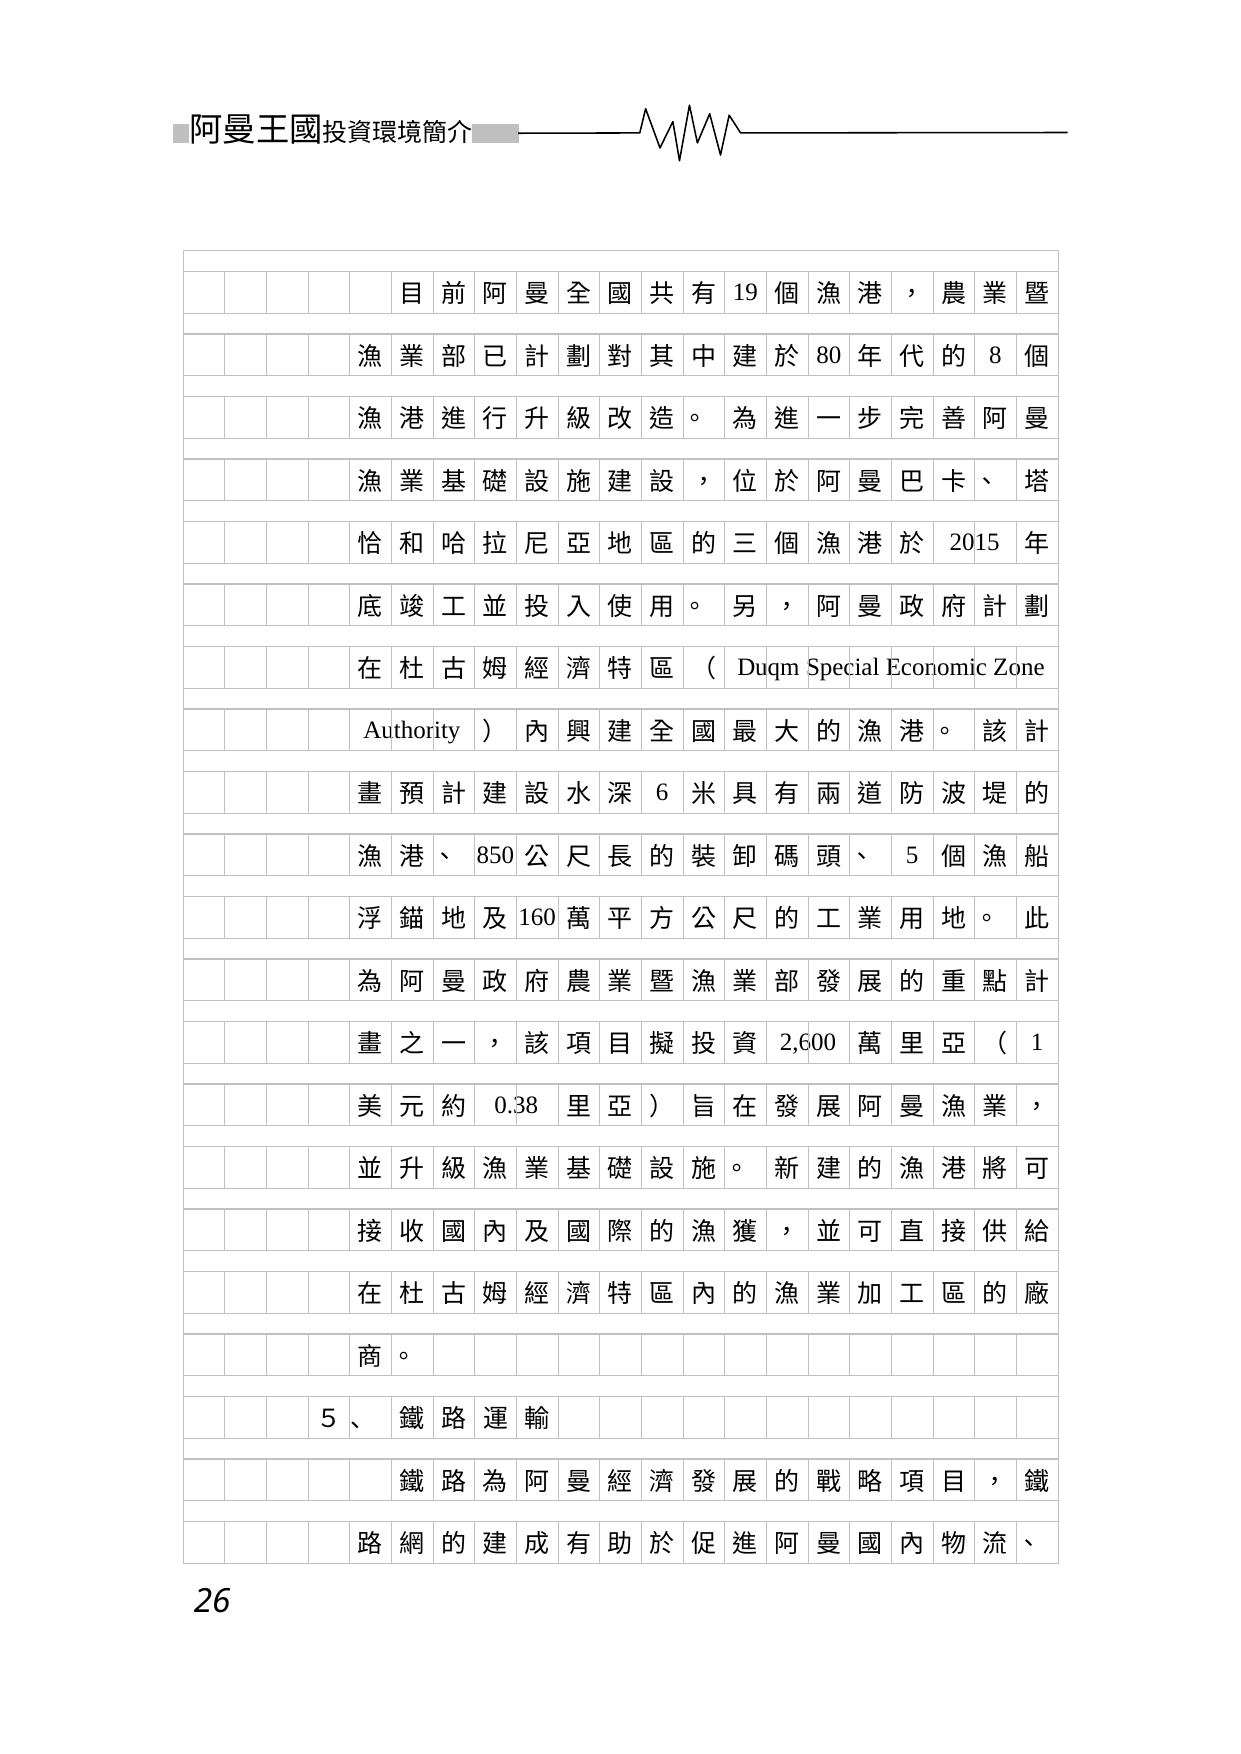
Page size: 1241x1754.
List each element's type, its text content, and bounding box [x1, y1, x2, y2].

text 路 [434, 1397, 474, 1438]
text [684, 1397, 724, 1438]
text 鐵路為阿曼經濟發展的戰略項目，鐵路網的建成有助於促進阿曼國內物流、貿易、旅遊等一系列領域的發展聯繫，提供就業機會和帶動經濟增長。阿曼正規劃興建一條連結該國與阿拉伯聯合大公國之邊界城市Khatmat Milaha、Buraimi及Al Ain，並途經阿曼沿海之Sohar、Muscat、Ibran及Dugum等城市之鐵路線，全長約1,061公里。未來客用列車將可達到每小時200公里，載貨用列車，則以80至120公里之間的速度運行。惟2015年因國際油價下跌，海灣各國政府財政縮減，加上2017年卡達斷交件，使得GCC六國的海灣鐵路計畫面臨延滯，目前預計至2021年方可能完成。 [330, 1501, 1058, 1521]
text [850, 1397, 891, 1438]
text [281, 1376, 1058, 1396]
text [809, 1397, 849, 1438]
text 目前阿曼全國共有19個漁港，農業暨漁業部已計劃對其中建於80年代的8個漁港進行升級改造。為進一步完善阿曼漁業基礎設施建設，位於阿曼巴卡、塔恰和哈拉尼亞地區的三個漁港於2015年底竣工並投入使用。另，阿曼政府計劃在杜古姆經濟特區（Duqm Special Economic Zone Authority）內興建全國最大的漁港。該計畫預計建設水深6米具有兩道防波堤的漁港、850公尺長的裝卸碼頭、5個漁船浮錨地及160萬平方公尺的工業用地。此為阿曼政府農業暨漁業部發展的重點計畫之一，該項目擬投資2,600萬里亞（1美元約0.38里亞）旨在發展阿曼漁業，並升級漁業基礎設施。新建的漁港將可接收國內及國際的漁獲，並可直接供給在杜古姆經濟特區內的漁業加工區的廠商。 [330, 1001, 1058, 1021]
text 鐵路為阿曼經濟發展的戰略項目，鐵路網的建成有助於促進阿曼國內物流、貿易、旅遊等一系列領域的發展聯繫，提供就業機會和帶動經濟增長。阿曼正規劃興建一條連結該國與阿拉伯聯合大公國之邊界城市Khatmat Milaha、Buraimi及Al Ain，並途經阿曼沿海之Sohar、Muscat、Ibran及Dugum等城市之鐵路線，全長約1,061公里。未來客用列車將可達到每小時200公里，載貨用列車，則以80至120公里之間的速度運行。惟2015年因國際油價下跌，海灣各國政府財政縮減，加上2017年卡達斷交件，使得GCC六國的海灣鐵路計畫面臨延滯，目前預計至2021年方可能完成。 [330, 1439, 1058, 1458]
text 目前阿曼全國共有19個漁港，農業暨漁業部已計劃對其中建於80年代的8個漁港進行升級改造。為進一步完善阿曼漁業基礎設施建設，位於阿曼巴卡、塔恰和哈拉尼亞地區的三個漁港於2015年底竣工並投入使用。另，阿曼政府計劃在杜古姆經濟特區（Duqm Special Economic Zone Authority）內興建全國最大的漁港。該計畫預計建設水深6米具有兩道防波堤的漁港、850公尺長的裝卸碼頭、5個漁船浮錨地及160萬平方公尺的工業用地。此為阿曼政府農業暨漁業部發展的重點計畫之一，該項目擬投資2,600萬里亞（1美元約0.38里亞）旨在發展阿曼漁業，並升級漁業基礎設施。新建的漁港將可接收國內及國際的漁獲，並可直接供給在杜古姆經濟特區內的漁業加工區的廠商。 [330, 501, 1058, 521]
text 目前阿曼全國共有19個漁港，農業暨漁業部已計劃對其中建於80年代的8個漁港進行升級改造。為進一步完善阿曼漁業基礎設施建設，位於阿曼巴卡、塔恰和哈拉尼亞地區的三個漁港於2015年底竣工並投入使用。另，阿曼政府計劃在杜古姆經濟特區（Duqm Special Economic Zone Authority）內興建全國最大的漁港。該計畫預計建設水深6米具有兩道防波堤的漁港、850公尺長的裝卸碼頭、5個漁船浮錨地及160萬平方公尺的工業用地。此為阿曼政府農業暨漁業部發展的重點計畫之一，該項目擬投資2,600萬里亞（1美元約0.38里亞）旨在發展阿曼漁業，並升級漁業基礎設施。新建的漁港將可接收國內及國際的漁獲，並可直接供給在杜古姆經濟特區內的漁業加工區的廠商。 [330, 439, 1058, 458]
text [281, 1397, 308, 1438]
text [1017, 1397, 1058, 1438]
text [892, 1397, 933, 1438]
text [600, 1397, 641, 1438]
text 目前阿曼全國共有19個漁港，農業暨漁業部已計劃對其中建於80年代的8個漁港進行升級改造。為進一步完善阿曼漁業基礎設施建設，位於阿曼巴卡、塔恰和哈拉尼亞地區的三個漁港於2015年底竣工並投入使用。另，阿曼政府計劃在杜古姆經濟特區（Duqm Special Economic Zone Authority）內興建全國最大的漁港。該計畫預計建設水深6米具有兩道防波堤的漁港、850公尺長的裝卸碼頭、5個漁船浮錨地及160萬平方公尺的工業用地。此為阿曼政府農業暨漁業部發展的重點計畫之一，該項目擬投資2,600萬里亞（1美元約0.38里亞）旨在發展阿曼漁業，並升級漁業基礎設施。新建的漁港將可接收國內及國際的漁獲，並可直接供給在杜古姆經濟特區內的漁業加工區的廠商。 [330, 626, 1058, 646]
text [934, 1397, 974, 1438]
text 目前阿曼全國共有19個漁港，農業暨漁業部已計劃對其中建於80年代的8個漁港進行升級改造。為進一步完善阿曼漁業基礎設施建設，位於阿曼巴卡、塔恰和哈拉尼亞地區的三個漁港於2015年底竣工並投入使用。另，阿曼政府計劃在杜古姆經濟特區（Duqm Special Economic Zone Authority）內興建全國最大的漁港。該計畫預計建設水深6米具有兩道防波堤的漁港、850公尺長的裝卸碼頭、5個漁船浮錨地及160萬平方公尺的工業用地。此為阿曼政府農業暨漁業部發展的重點計畫之一，該項目擬投資2,600萬里亞（1美元約0.38里亞）旨在發展阿曼漁業，並升級漁業基礎設施。新建的漁港將可接收國內及國際的漁獲，並可直接供給在杜古姆經濟特區內的漁業加工區的廠商。 [330, 1126, 1058, 1146]
text 目前阿曼全國共有19個漁港，農業暨漁業部已計劃對其中建於80年代的8個漁港進行升級改造。為進一步完善阿曼漁業基礎設施建設，位於阿曼巴卡、塔恰和哈拉尼亞地區的三個漁港於2015年底竣工並投入使用。另，阿曼政府計劃在杜古姆經濟特區（Duqm Special Economic Zone Authority）內興建全國最大的漁港。該計畫預計建設水深6米具有兩道防波堤的漁港、850公尺長的裝卸碼頭、5個漁船浮錨地及160萬平方公尺的工業用地。此為阿曼政府農業暨漁業部發展的重點計畫之一，該項目擬投資2,600萬里亞（1美元約0.38里亞）旨在發展阿曼漁業，並升級漁業基礎設施。新建的漁港將可接收國內及國際的漁獲，並可直接供給在杜古姆經濟特區內的漁業加工區的廠商。 [330, 689, 1058, 708]
text 目前阿曼全國共有19個漁港，農業暨漁業部已計劃對其中建於80年代的8個漁港進行升級改造。為進一步完善阿曼漁業基礎設施建設，位於阿曼巴卡、塔恰和哈拉尼亞地區的三個漁港於2015年底竣工並投入使用。另，阿曼政府計劃在杜古姆經濟特區（Duqm Special Economic Zone Authority）內興建全國最大的漁港。該計畫預計建設水深6米具有兩道防波堤的漁港、850公尺長的裝卸碼頭、5個漁船浮錨地及160萬平方公尺的工業用地。此為阿曼政府農業暨漁業部發展的重點計畫之一，該項目擬投資2,600萬里亞（1美元約0.38里亞）旨在發展阿曼漁業，並升級漁業基礎設施。新建的漁港將可接收國內及國際的漁獲，並可直接供給在杜古姆經濟特區內的漁業加工區的廠商。 [330, 1064, 1058, 1083]
text 目前阿曼全國共有19個漁港，農業暨漁業部已計劃對其中建於80年代的8個漁港進行升級改造。為進一步完善阿曼漁業基礎設施建設，位於阿曼巴卡、塔恰和哈拉尼亞地區的三個漁港於2015年底竣工並投入使用。另，阿曼政府計劃在杜古姆經濟特區（Duqm Special Economic Zone Authority）內興建全國最大的漁港。該計畫預計建設水深6米具有兩道防波堤的漁港、850公尺長的裝卸碼頭、5個漁船浮錨地及160萬平方公尺的工業用地。此為阿曼政府農業暨漁業部發展的重點計畫之一，該項目擬投資2,600萬里亞（1美元約0.38里亞）旨在發展阿曼漁業，並升級漁業基礎設施。新建的漁港將可接收國內及國際的漁獲，並可直接供給在杜古姆經濟特區內的漁業加工區的廠商。 [330, 376, 1058, 396]
text 鐵 [392, 1397, 433, 1438]
text 輸 [517, 1397, 558, 1438]
text 目前阿曼全國共有19個漁港，農業暨漁業部已計劃對其中建於80年代的8個漁港進行升級改造。為進一步完善阿曼漁業基礎設施建設，位於阿曼巴卡、塔恰和哈拉尼亞地區的三個漁港於2015年底竣工並投入使用。另，阿曼政府計劃在杜古姆經濟特區（Duqm Special Economic Zone Authority）內興建全國最大的漁港。該計畫預計建設水深6米具有兩道防波堤的漁港、850公尺長的裝卸碼頭、5個漁船浮錨地及160萬平方公尺的工業用地。此為阿曼政府農業暨漁業部發展的重點計畫之一，該項目擬投資2,600萬里亞（1美元約0.38里亞）旨在發展阿曼漁業，並升級漁業基礎設施。新建的漁港將可接收國內及國際的漁獲，並可直接供給在杜古姆經濟特區內的漁業加工區的廠商。 [330, 251, 1058, 271]
text 目前阿曼全國共有19個漁港，農業暨漁業部已計劃對其中建於80年代的8個漁港進行升級改造。為進一步完善阿曼漁業基礎設施建設，位於阿曼巴卡、塔恰和哈拉尼亞地區的三個漁港於2015年底竣工並投入使用。另，阿曼政府計劃在杜古姆經濟特區（Duqm Special Economic Zone Authority）內興建全國最大的漁港。該計畫預計建設水深6米具有兩道防波堤的漁港、850公尺長的裝卸碼頭、5個漁船浮錨地及160萬平方公尺的工業用地。此為阿曼政府農業暨漁業部發展的重點計畫之一，該項目擬投資2,600萬里亞（1美元約0.38里亞）旨在發展阿曼漁業，並升級漁業基礎設施。新建的漁港將可接收國內及國際的漁獲，並可直接供給在杜古姆經濟特區內的漁業加工區的廠商。 [330, 1314, 1058, 1333]
text 目前阿曼全國共有19個漁港，農業暨漁業部已計劃對其中建於80年代的8個漁港進行升級改造。為進一步完善阿曼漁業基礎設施建設，位於阿曼巴卡、塔恰和哈拉尼亞地區的三個漁港於2015年底竣工並投入使用。另，阿曼政府計劃在杜古姆經濟特區（Duqm Special Economic Zone Authority）內興建全國最大的漁港。該計畫預計建設水深6米具有兩道防波堤的漁港、850公尺長的裝卸碼頭、5個漁船浮錨地及160萬平方公尺的工業用地。此為阿曼政府農業暨漁業部發展的重點計畫之一，該項目擬投資2,600萬里亞（1美元約0.38里亞）旨在發展阿曼漁業，並升級漁業基礎設施。新建的漁港將可接收國內及國際的漁獲，並可直接供給在杜古姆經濟特區內的漁業加工區的廠商。 [330, 814, 1058, 833]
text 目前阿曼全國共有19個漁港，農業暨漁業部已計劃對其中建於80年代的8個漁港進行升級改造。為進一步完善阿曼漁業基礎設施建設，位於阿曼巴卡、塔恰和哈拉尼亞地區的三個漁港於2015年底竣工並投入使用。另，阿曼政府計劃在杜古姆經濟特區（Duqm Special Economic Zone Authority）內興建全國最大的漁港。該計畫預計建設水深6米具有兩道防波堤的漁港、850公尺長的裝卸碼頭、5個漁船浮錨地及160萬平方公尺的工業用地。此為阿曼政府農業暨漁業部發展的重點計畫之一，該項目擬投資2,600萬里亞（1美元約0.38里亞）旨在發展阿曼漁業，並升級漁業基礎設施。新建的漁港將可接收國內及國際的漁獲，並可直接供給在杜古姆經濟特區內的漁業加工區的廠商。 [330, 1251, 1058, 1271]
text 運 [475, 1397, 516, 1438]
text 目前阿曼全國共有19個漁港，農業暨漁業部已計劃對其中建於80年代的8個漁港進行升級改造。為進一步完善阿曼漁業基礎設施建設，位於阿曼巴卡、塔恰和哈拉尼亞地區的三個漁港於2015年底竣工並投入使用。另，阿曼政府計劃在杜古姆經濟特區（Duqm Special Economic Zone Authority）內興建全國最大的漁港。該計畫預計建設水深6米具有兩道防波堤的漁港、850公尺長的裝卸碼頭、5個漁船浮錨地及160萬平方公尺的工業用地。此為阿曼政府農業暨漁業部發展的重點計畫之一，該項目擬投資2,600萬里亞（1美元約0.38里亞）旨在發展阿曼漁業，並升級漁業基礎設施。新建的漁港將可接收國內及國際的漁獲，並可直接供給在杜古姆經濟特區內的漁業加工區的廠商。 [330, 314, 1058, 333]
text [642, 1397, 683, 1438]
text 目前阿曼全國共有19個漁港，農業暨漁業部已計劃對其中建於80年代的8個漁港進行升級改造。為進一步完善阿曼漁業基礎設施建設，位於阿曼巴卡、塔恰和哈拉尼亞地區的三個漁港於2015年底竣工並投入使用。另，阿曼政府計劃在杜古姆經濟特區（Duqm Special Economic Zone Authority）內興建全國最大的漁港。該計畫預計建設水深6米具有兩道防波堤的漁港、850公尺長的裝卸碼頭、5個漁船浮錨地及160萬平方公尺的工業用地。此為阿曼政府農業暨漁業部發展的重點計畫之一，該項目擬投資2,600萬里亞（1美元約0.38里亞）旨在發展阿曼漁業，並升級漁業基礎設施。新建的漁港將可接收國內及國際的漁獲，並可直接供給在杜古姆經濟特區內的漁業加工區的廠商。 [330, 939, 1058, 958]
text 目前阿曼全國共有19個漁港，農業暨漁業部已計劃對其中建於80年代的8個漁港進行升級改造。為進一步完善阿曼漁業基礎設施建設，位於阿曼巴卡、塔恰和哈拉尼亞地區的三個漁港於2015年底竣工並投入使用。另，阿曼政府計劃在杜古姆經濟特區（Duqm Special Economic Zone Authority）內興建全國最大的漁港。該計畫預計建設水深6米具有兩道防波堤的漁港、850公尺長的裝卸碼頭、5個漁船浮錨地及160萬平方公尺的工業用地。此為阿曼政府農業暨漁業部發展的重點計畫之一，該項目擬投資2,600萬里亞（1美元約0.38里亞）旨在發展阿曼漁業，並升級漁業基礎設施。新建的漁港將可接收國內及國際的漁獲，並可直接供給在杜古姆經濟特區內的漁業加工區的廠商。 [330, 1189, 1058, 1208]
text 目前阿曼全國共有19個漁港，農業暨漁業部已計劃對其中建於80年代的8個漁港進行升級改造。為進一步完善阿曼漁業基礎設施建設，位於阿曼巴卡、塔恰和哈拉尼亞地區的三個漁港於2015年底竣工並投入使用。另，阿曼政府計劃在杜古姆經濟特區（Duqm Special Economic Zone Authority）內興建全國最大的漁港。該計畫預計建設水深6米具有兩道防波堤的漁港、850公尺長的裝卸碼頭、5個漁船浮錨地及160萬平方公尺的工業用地。此為阿曼政府農業暨漁業部發展的重點計畫之一，該項目擬投資2,600萬里亞（1美元約0.38里亞）旨在發展阿曼漁業，並升級漁業基礎設施。新建的漁港將可接收國內及國際的漁獲，並可直接供給在杜古姆經濟特區內的漁業加工區的廠商。 [330, 876, 1058, 896]
text [975, 1397, 1016, 1438]
text [767, 1397, 808, 1438]
text 目前阿曼全國共有19個漁港，農業暨漁業部已計劃對其中建於80年代的8個漁港進行升級改造。為進一步完善阿曼漁業基礎設施建設，位於阿曼巴卡、塔恰和哈拉尼亞地區的三個漁港於2015年底竣工並投入使用。另，阿曼政府計劃在杜古姆經濟特區（Duqm Special Economic Zone Authority）內興建全國最大的漁港。該計畫預計建設水深6米具有兩道防波堤的漁港、850公尺長的裝卸碼頭、5個漁船浮錨地及160萬平方公尺的工業用地。此為阿曼政府農業暨漁業部發展的重點計畫之一，該項目擬投資2,600萬里亞（1美元約0.38里亞）旨在發展阿曼漁業，並升級漁業基礎設施。新建的漁港將可接收國內及國際的漁獲，並可直接供給在杜古姆經濟特區內的漁業加工區的廠商。 [330, 564, 1058, 583]
text [725, 1397, 766, 1438]
text [559, 1397, 599, 1438]
text ５ [309, 1397, 349, 1438]
text 、 [350, 1397, 391, 1438]
text 目前阿曼全國共有19個漁港，農業暨漁業部已計劃對其中建於80年代的8個漁港進行升級改造。為進一步完善阿曼漁業基礎設施建設，位於阿曼巴卡、塔恰和哈拉尼亞地區的三個漁港於2015年底竣工並投入使用。另，阿曼政府計劃在杜古姆經濟特區（Duqm Special Economic Zone Authority）內興建全國最大的漁港。該計畫預計建設水深6米具有兩道防波堤的漁港、850公尺長的裝卸碼頭、5個漁船浮錨地及160萬平方公尺的工業用地。此為阿曼政府農業暨漁業部發展的重點計畫之一，該項目擬投資2,600萬里亞（1美元約0.38里亞）旨在發展阿曼漁業，並升級漁業基礎設施。新建的漁港將可接收國內及國際的漁獲，並可直接供給在杜古姆經濟特區內的漁業加工區的廠商。 [330, 751, 1058, 771]
